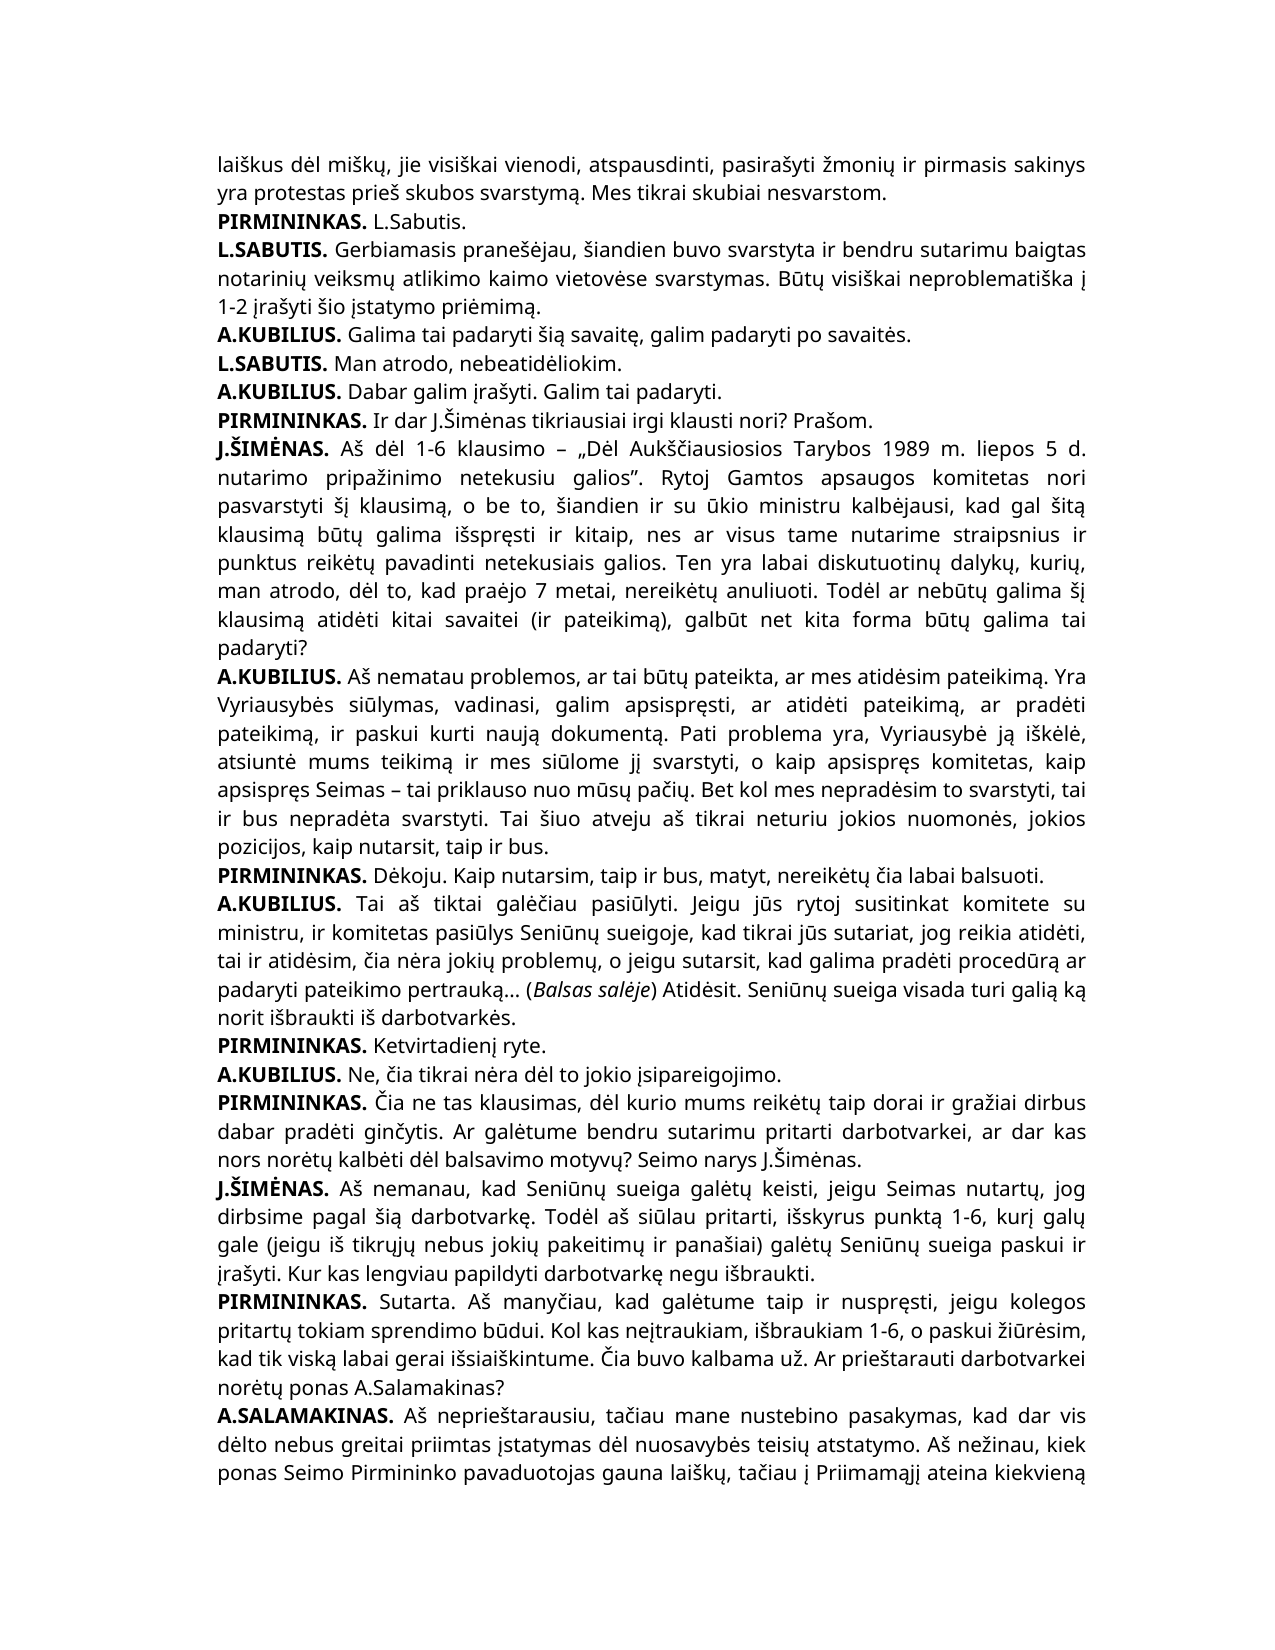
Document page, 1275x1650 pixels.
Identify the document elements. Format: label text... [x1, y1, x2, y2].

text A.KUBILIUS. Ne, čia tikrai nėra dėl to jokio įsipareigojimo. [217, 1060, 1087, 1088]
text J.ŠIMĖNAS. Aš dėl 1-6 klausimo – „Dėl Aukščiausiosios Tarybos 1989 m. liepos 5 d. nutarimo pripažinimo netekusiu galios”. Rytoj Gamtos apsaugos komitetas nori pasvarstyti šį klausimą, o be to, šiandien ir su ūkio ministru kalbėjausi, kad gal šitą klausimą būtų galima išspręsti ir kitaip, nes ar visus tame nutarime straipsnius ir punktus reikėtų pavadinti netekusiais galios. Ten yra labai diskutuotinų dalykų, kurių, man atrodo, dėl to, kad praėjo 7 metai, nereikėtų anuliuoti. Todėl ar nebūtų galima šį klausimą atidėti kitai savaitei (ir pateikimą), galbūt net kita forma būtų galima tai padaryti? [217, 434, 1087, 662]
text A.KUBILIUS. Dabar galim įrašyti. Galim tai padaryti. [217, 377, 1087, 406]
text A.SALAMAKINAS. Aš neprieštarausiu, tačiau mane nustebino pasakymas, kad dar vis dėlto nebus greitai priimtas įstatymas dėl nuosavybės teisių atstatymo. Aš nežinau, kiek ponas Seimo Pirmininko pavaduotojas gauna laiškų, tačiau į Priimamąjį ateina kiekvieną [217, 1401, 1087, 1487]
text PIRMININKAS. Čia ne tas klausimas, dėl kurio mums reikėtų taip dorai ir gražiai dirbus dabar pradėti ginčytis. Ar galėtume bendru sutarimu pritarti darbotvarkei, ar dar kas nors norėtų kalbėti dėl balsavimo motyvų? Seimo narys J.Šimėnas. [217, 1088, 1087, 1174]
text A.KUBILIUS. Galima tai padaryti šią savaitę, galim padaryti po savaitės. [217, 321, 1087, 349]
text L.SABUTIS. Man atrodo, nebeatidėliokim. [217, 349, 1087, 377]
text PIRMININKAS. Ketvirtadienį ryte. [217, 1032, 1087, 1060]
text J.ŠIMĖNAS. Aš nemanau, kad Seniūnų sueiga galėtų keisti, jeigu Seimas nutartų, jog dirbsime pagal šią darbotvarkę. Todėl aš siūlau pritarti, išskyrus punktą 1-6, kurį galų gale (jeigu iš tikrųjų nebus jokių pakeitimų ir panašiai) galėtų Seniūnų sueiga paskui ir įrašyti. Kur kas lengviau papildyti darbotvarkę negu išbraukti. [217, 1174, 1087, 1287]
text PIRMININKAS. Ir dar J.Šimėnas tikriausiai irgi klausti nori? Prašom. [217, 406, 1087, 434]
text laiškus dėl miškų, jie visiškai vienodi, atspausdinti, pasirašyti žmonių ir pirmasis sakinys yra protestas prieš skubos svarstymą. Mes tikrai skubiai nesvarstom. [217, 150, 1087, 207]
text L.SABUTIS. Gerbiamasis pranešėjau, šiandien buvo svarstyta ir bendru sutarimu baigtas notarinių veiksmų atlikimo kaimo vietovėse svarstymas. Būtų visiškai neproblematiška į 1-2 įrašyti šio įstatymo priėmimą. [217, 235, 1087, 321]
text PIRMININKAS. Dėkoju. Kaip nutarsim, taip ir bus, matyt, nereikėtų čia labai balsuoti. [217, 861, 1087, 889]
text A.KUBILIUS. Tai aš tiktai galėčiau pasiūlyti. Jeigu jūs rytoj susitinkat komitete su ministru, ir komitetas pasiūlys Seniūnų sueigoje, kad tikrai jūs sutariat, jog reikia atidėti, tai ir atidėsim, čia nėra jokių problemų, o jeigu sutarsit, kad galima pradėti procedūrą ar padaryti pateikimo pertrauką… (Balsas salėje) Atidėsit. Seniūnų sueiga visada turi galią ką norit išbraukti iš darbotvarkės. [217, 889, 1087, 1032]
text PIRMININKAS. L.Sabutis. [217, 207, 1087, 235]
text A.KUBILIUS. Aš nematau problemos, ar tai būtų pateikta, ar mes atidėsim pateikimą. Yra Vyriausybės siūlymas, vadinasi, galim apsispręsti, ar atidėti pateikimą, ar pradėti pateikimą, ir paskui kurti naują dokumentą. Pati problema yra, Vyriausybė ją iškėlė, atsiuntė mums teikimą ir mes siūlome jį svarstyti, o kaip apsispręs komitetas, kaip apsispręs Seimas – tai priklauso nuo mūsų pačių. Bet kol mes nepradėsim to svarstyti, tai ir bus nepradėta svarstyti. Tai šiuo atveju aš tikrai neturiu jokios nuomonės, jokios pozicijos, kaip nutarsit, taip ir bus. [217, 662, 1087, 861]
text PIRMININKAS. Sutarta. Aš manyčiau, kad galėtume taip ir nuspręsti, jeigu kolegos pritartų tokiam sprendimo būdui. Kol kas neįtraukiam, išbraukiam 1-6, o paskui žiūrėsim, kad tik viską labai gerai išsiaiškintume. Čia buvo kalbama už. Ar prieštarauti darbotvarkei norėtų ponas A.Salamakinas? [217, 1287, 1087, 1401]
